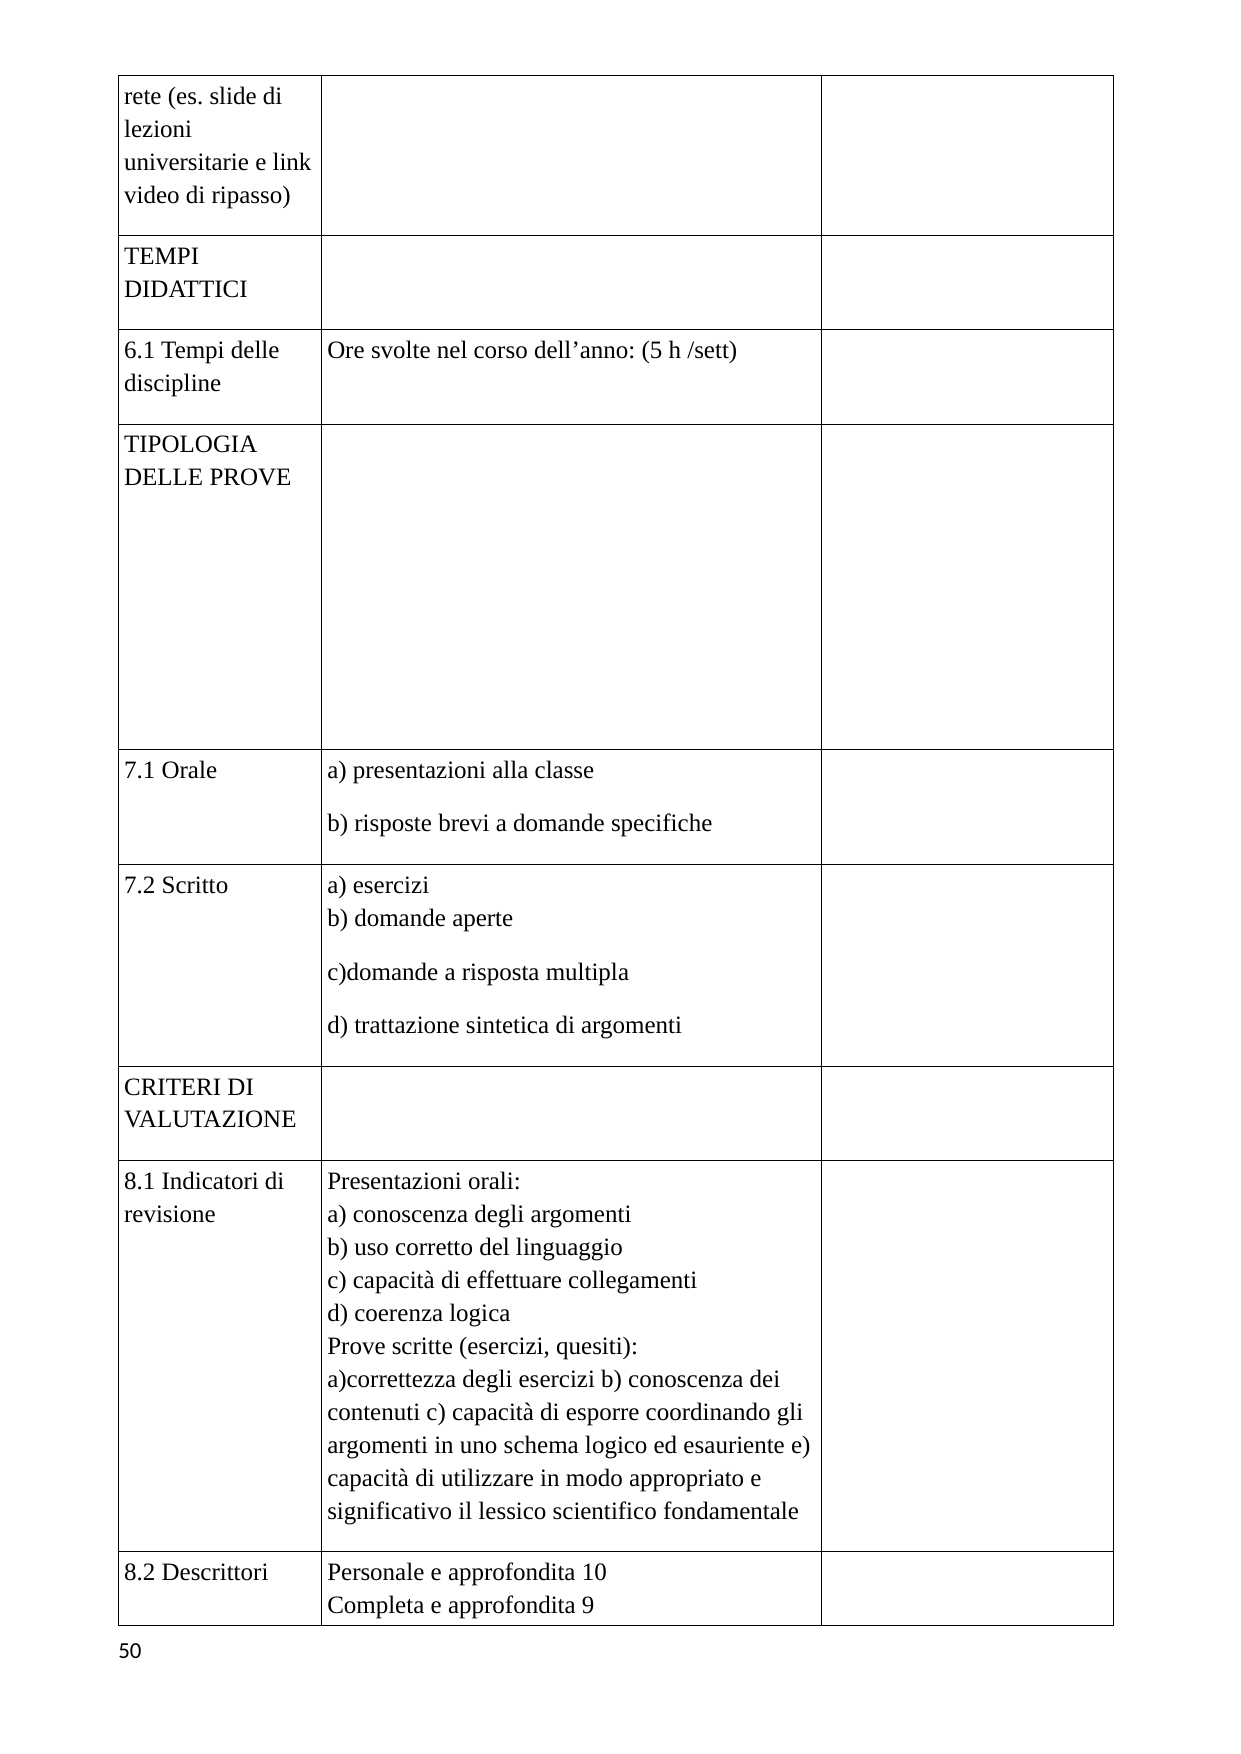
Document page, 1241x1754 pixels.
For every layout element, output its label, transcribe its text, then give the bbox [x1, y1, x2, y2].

table_cell 8.2 Descrittori [119, 1552, 321, 1624]
table_cell rete (es. slide di lezioni universitarie e link video di ripasso) [119, 76, 321, 235]
table_cell Presentazioni orali: a) conoscenza degli argomenti b) uso corretto del linguaggio c) capacità di effettuare collegamenti d) coerenza logica Prove scritte (esercizi, quesiti): a)correttezza degli esercizi b) conoscenza dei contenuti c) capacità di esporre coordinando gli argomenti in uno schema logico ed esauriente e) capacità di utilizzare in modo appropriato e significativo il lessico scientifico fondamentale [322, 1161, 821, 1551]
table_cell a) esercizi b) domande aperte domande a risposta multipla d) trattazione sintetica di argomenti [322, 865, 821, 1066]
table_cell [822, 1067, 1113, 1160]
table_cell [822, 1552, 1113, 1624]
table_cell TEMPI DIDATTICI [119, 236, 321, 329]
table_cell CRITERI DI VALUTAZIONE [119, 1067, 321, 1160]
table_cell 7.1 Orale [119, 750, 321, 864]
table_cell [822, 236, 1113, 329]
table_cell [822, 1161, 1113, 1551]
table_cell [322, 425, 821, 749]
table_cell [322, 76, 821, 235]
table_cell [322, 1067, 821, 1160]
table_cell [822, 330, 1113, 423]
table_cell Ore svolte nel corso dell’anno: (5 h /sett) [322, 330, 821, 423]
table_cell a) presentazioni alla classe b) risposte brevi a domande specifiche [322, 750, 821, 864]
table_cell TIPOLOGIA DELLE PROVE [119, 425, 321, 749]
table_cell 8.1 Indicatori di revisione [119, 1161, 321, 1551]
table_cell [822, 425, 1113, 749]
table_cell [822, 865, 1113, 1066]
table_cell Personale e approfondita 10 Completa e approfondita 9 [322, 1552, 821, 1624]
table_cell [822, 76, 1113, 235]
table_cell [322, 236, 821, 329]
table_cell [822, 750, 1113, 864]
table_cell 6.1 Tempi delle discipline [119, 330, 321, 423]
table_cell 7.2 Scritto [119, 865, 321, 1066]
